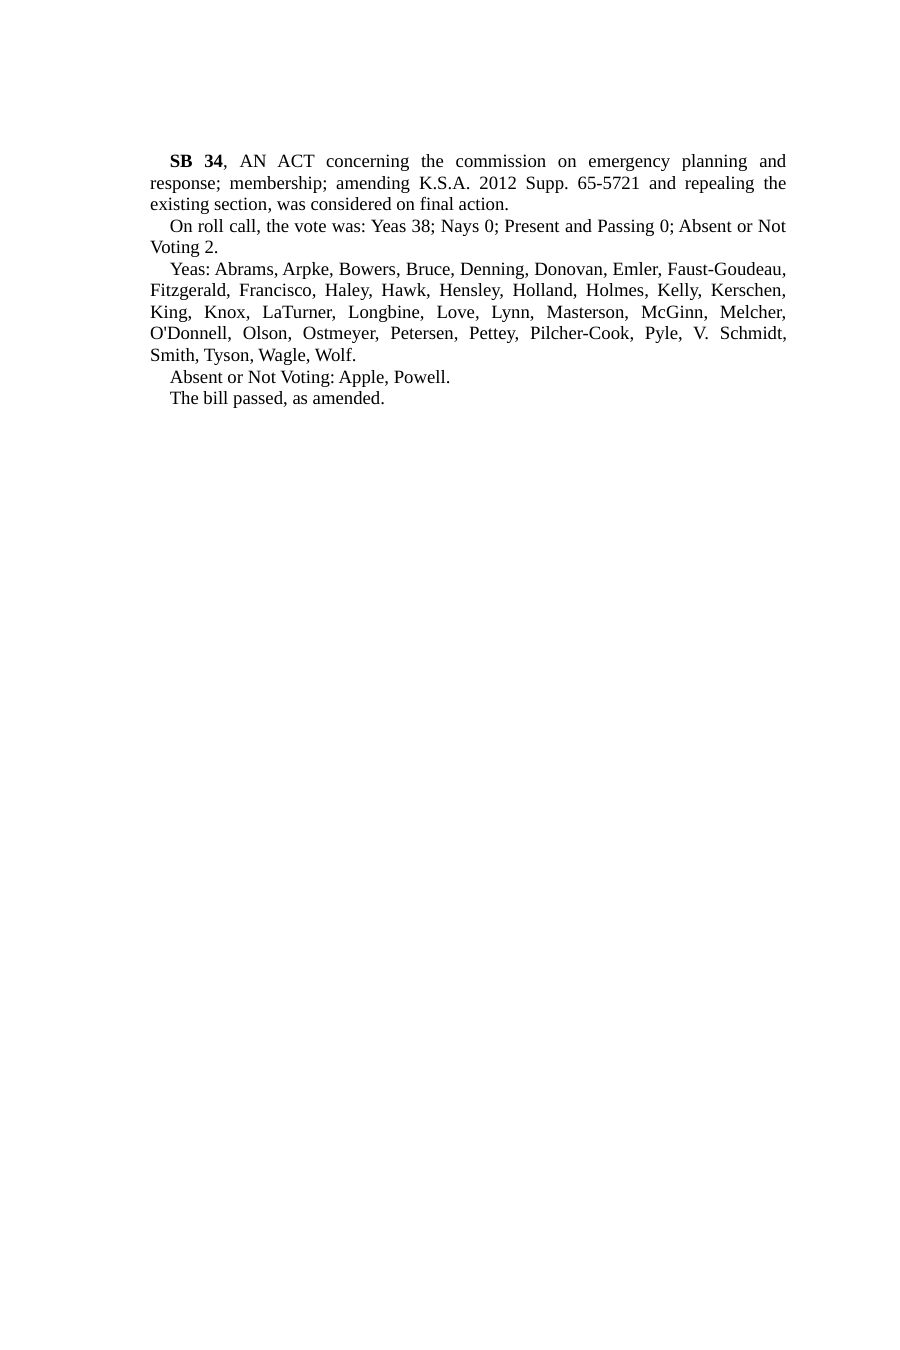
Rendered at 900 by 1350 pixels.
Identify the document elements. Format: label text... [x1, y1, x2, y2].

text The bill passed, as amended. [150, 387, 787, 409]
text Absent or Not Voting: Apple, Powell. [150, 366, 787, 387]
text Yeas: Abrams, Arpke, Bowers, Bruce, Denning, Donovan, Emler, Faust-Goudeau, Fitzgerald, Francisco, Haley, Hawk, Hensley, Holland, Holmes, Kelly, Kerschen, King, Knox, LaTurner, Longbine, Love, Lynn, Masterson, McGinn, Melcher, O'Donnell, Olson, Ostmeyer, Petersen, Pettey, Pilcher-Cook, Pyle, V. Schmidt, Smith, Tyson, Wagle, Wolf. [150, 258, 787, 366]
text SB 34, AN ACT concerning the commission on emergency planning and response; membership; amending K.S.A. 2012 Supp. 65-5721 and repealing the existing section, was considered on final action. [150, 150, 787, 215]
text On roll call, the vote was: Yeas 38; Nays 0; Present and Passing 0; Absent or Not Voting 2. [150, 215, 787, 258]
